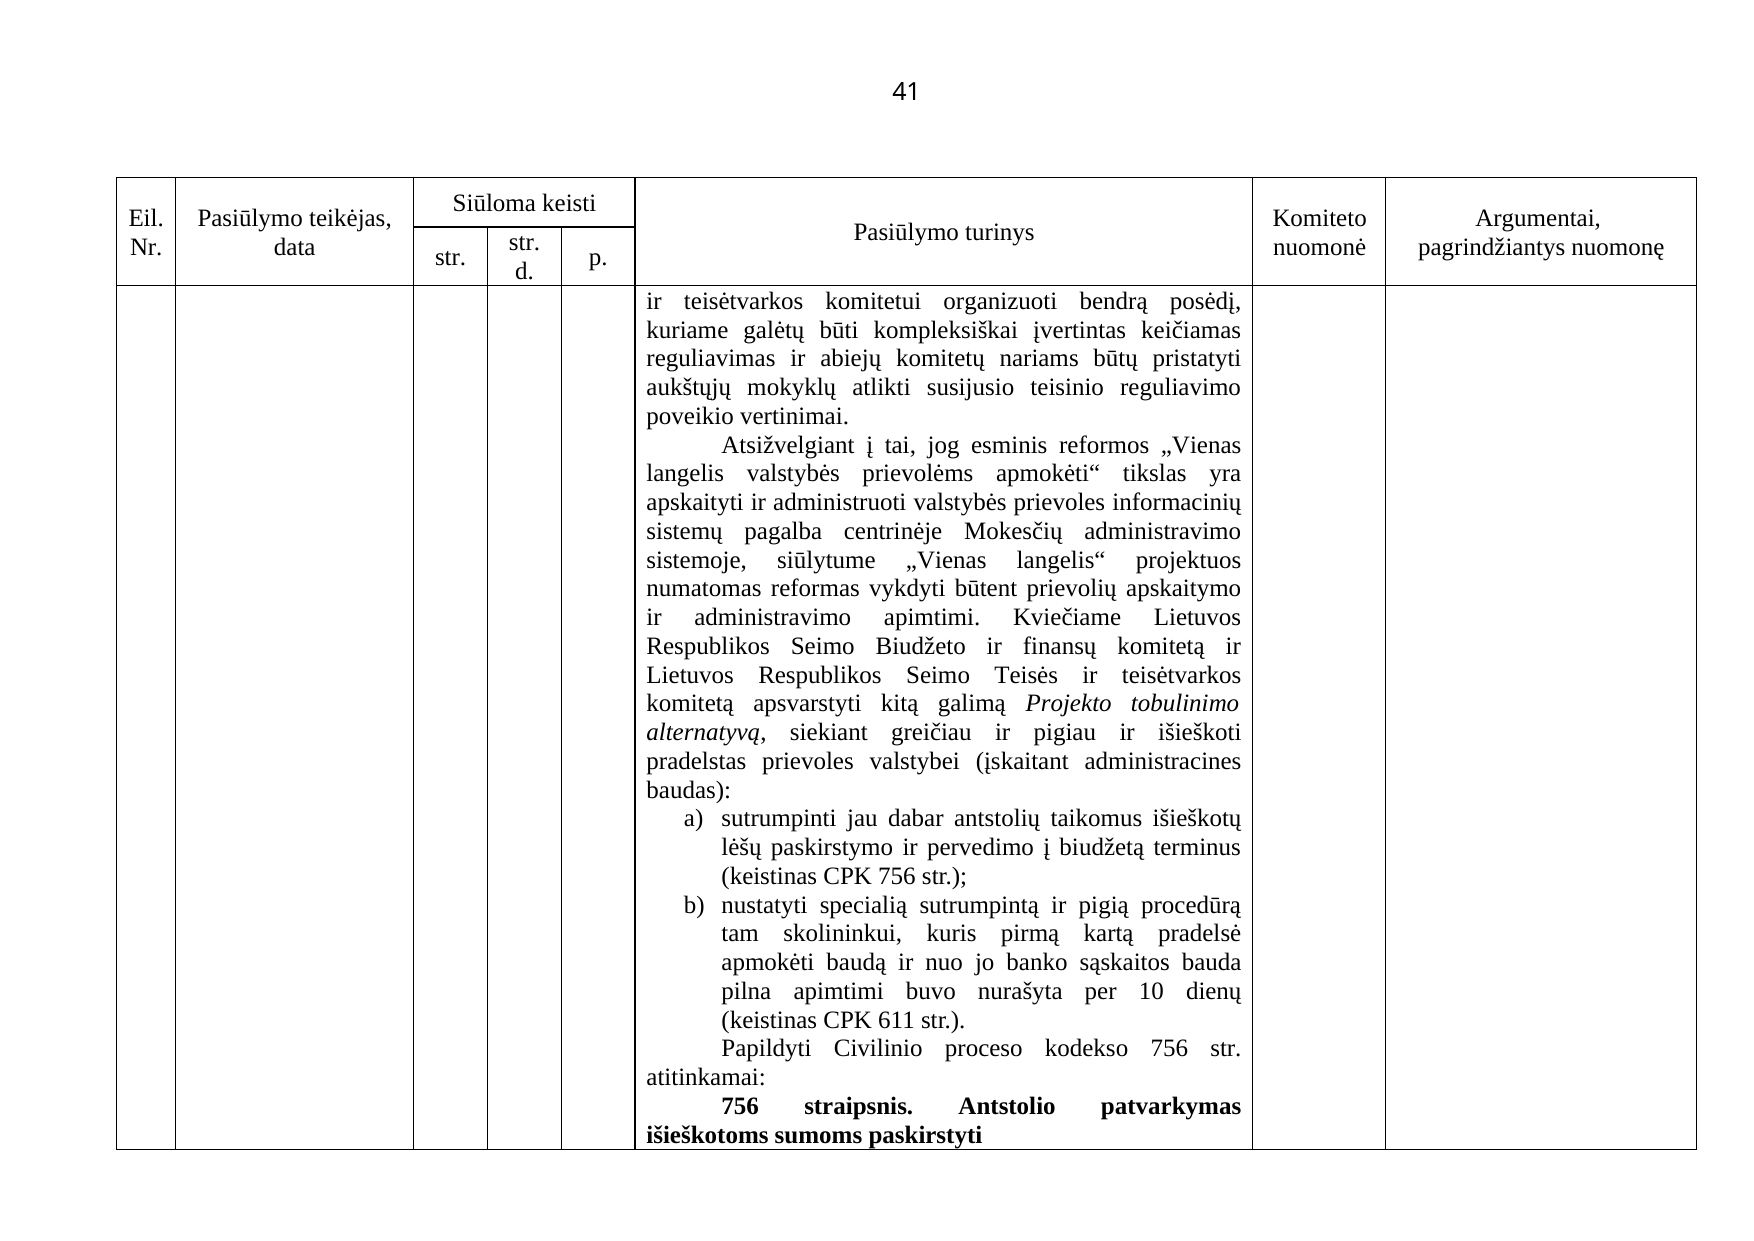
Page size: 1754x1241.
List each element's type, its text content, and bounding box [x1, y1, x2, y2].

table_header Siūloma keisti [414, 178, 634, 226]
table_header Pasiūlymo teikėjas, data [176, 178, 413, 285]
table_cell [1386, 286, 1696, 1148]
table_header Eil. Nr. [117, 178, 175, 285]
table_cell [176, 286, 413, 1148]
table_cell [117, 286, 175, 1148]
table_cell [488, 286, 561, 1148]
table_header Argumentai, pagrindžiantys nuomonę [1386, 178, 1696, 285]
table_header Pasiūlymo turinys [636, 178, 1252, 285]
table_cell [414, 286, 487, 1148]
table_cell [1253, 286, 1385, 1148]
table_cell ir teisėtvarkos komitetui organizuoti bendrą posėdį, kuriame galėtų būti kompleksiškai įvertintas keičiamas reguliavimas ir abiejų komitetų nariams būtų pristatyti aukštųjų mokyklų atlikti susijusio teisinio reguliavimo poveikio vertinimai. Atsižvelgiant į tai, jog esminis reformos „Vienas langelis valstybės prievolėms apmokėti“ tikslas yra apskaityti ir administruoti valstybės prievoles informacinių sistemų pagalba centrinėje Mokesčių administravimo sistemoje, siūlytume „Vienas langelis“ projektuos numatomas reformas vykdyti būtent prievolių apskaitymo ir administravimo apimtimi. Kviečiame Lietuvos Respublikos Seimo Biudžeto ir finansų komitetą ir Lietuvos Respublikos Seimo Teisės ir teisėtvarkos komitetą apsvarstyti kitą galimą Projekto tobulinimo alternatyvą, siekiant greičiau ir pigiau ir išieškoti pradelstas prievoles valstybei (įskaitant administracines baudas): sutrumpinti jau dabar antstolių taikomus išieškotų lėšų paskirstymo ir pervedimo į biudžetą terminus (keistinas CPK 756 str.); nustatyti specialią sutrumpintą ir pigią procedūrą tam skolininkui, kuris pirmą kartą pradelsė apmokėti baudą ir nuo jo banko sąskaitos bauda pilna apimtimi buvo nurašyta per 10 dienų (keistinas CPK 611 str.). Papildyti Civilinio proceso kodekso 756 str. atitinkamai: 756 straipsnis. Antstolio patvarkymas išieškotoms sumoms paskirstyti [636, 286, 1252, 1148]
table_header Komiteto nuomonė [1253, 178, 1385, 285]
table_cell str. [414, 228, 487, 285]
table_cell [562, 286, 634, 1148]
table_cell str. d. [488, 228, 561, 285]
table_cell p. [562, 228, 634, 285]
